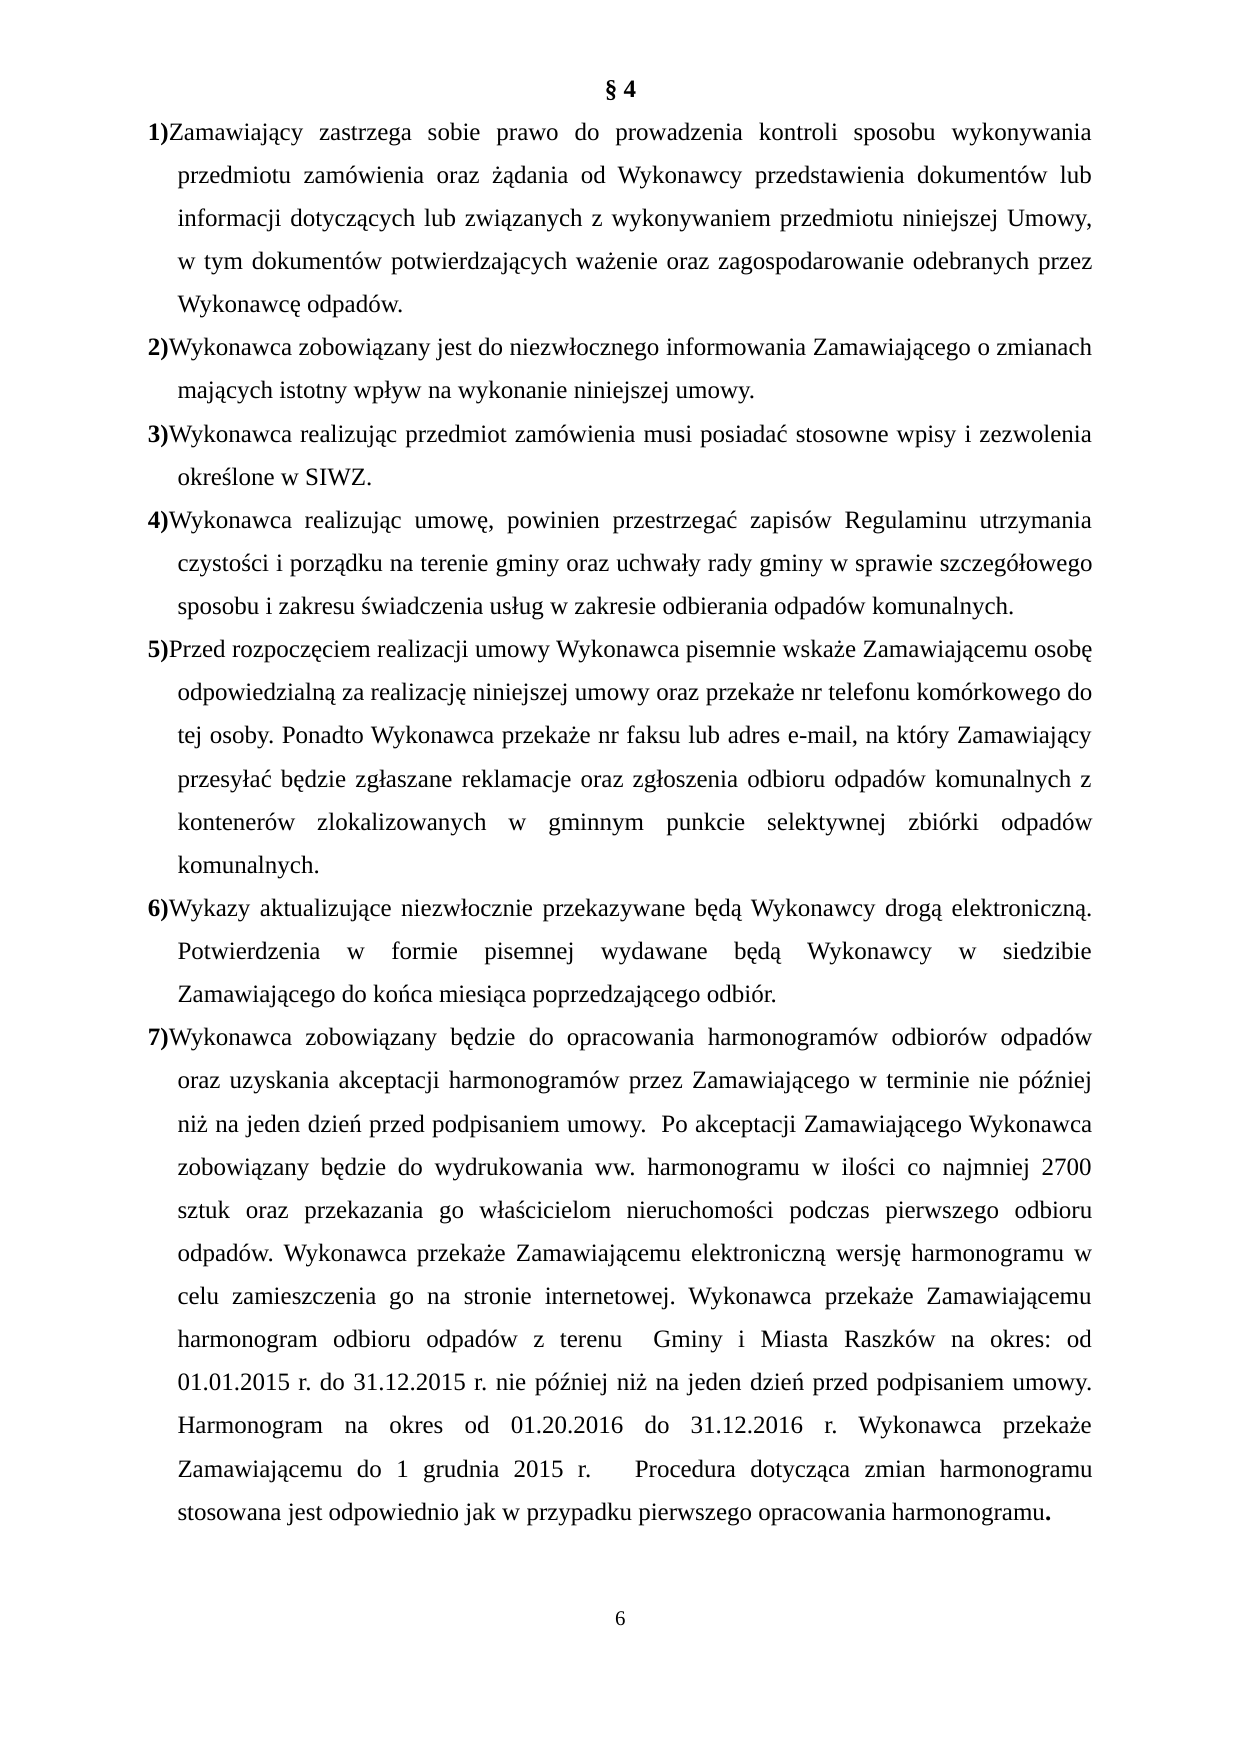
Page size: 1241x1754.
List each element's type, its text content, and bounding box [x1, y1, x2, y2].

list Wykazy aktualizujące niezwłocznie przekazywane będą Wykonawcy drogą elektroniczną. Potwierdzenia w formie pisemnej wydawane będą Wykonawcy w siedzibie Zamawiającego do końca miesiąca poprzedzającego odbiór. [148, 893, 1093, 1008]
list Wykonawca zobowiązany będzie do opracowania harmonogramów odbiorów odpadów oraz uzyskania akceptacji harmonogramów przez Zamawiającego w terminie nie później niż na jeden dzień przed podpisaniem umowy. Po akceptacji Zamawiającego Wykonawca zobowiązany będzie do wydrukowania ww. harmonogramu w ilości co najmniej 2700 sztuk oraz przekazania go właścicielom nieruchomości podczas pierwszego odbioru odpadów. Wykonawca przekaże Zamawiającemu elektroniczną wersję harmonogramu w celu zamieszczenia go na stronie internetowej. Wykonawca przekaże Zamawiającemu harmonogram odbioru odpadów z terenu Gminy i Miasta Raszków na okres: od 01.01.2015 r. do 31.12.2015 r. nie później niż na jeden dzień przed podpisaniem umowy. Harmonogram na okres od 01.20.2016 do 31.12.2016 r. Wykonawca przekaże Zamawiającemu do 1 grudnia 2015 r. Procedura dotycząca zmian harmonogramu stosowana jest odpowiednio jak w przypadku pierwszego opracowania harmonogramu. [148, 1022, 1093, 1526]
list Zamawiający zastrzega sobie prawo do prowadzenia kontroli sposobu wykonywania przedmiotu zamówienia oraz żądania od Wykonawcy przedstawienia dokumentów lub informacji dotyczących lub związanych z wykonywaniem przedmiotu niniejszej Umowy, w tym dokumentów potwierdzających ważenie oraz zagospodarowanie odebranych przez Wykonawcę odpadów. [148, 117, 1093, 318]
list Przed rozpoczęciem realizacji umowy Wykonawca pisemnie wskaże Zamawiającemu osobę odpowiedzialną za realizację niniejszej umowy oraz przekaże nr telefonu komórkowego do tej osoby. Ponadto Wykonawca przekaże nr faksu lub adres e-mail, na który Zamawiający przesyłać będzie zgłaszane reklamacje oraz zgłoszenia odbioru odpadów komunalnych z kontenerów zlokalizowanych w gminnym punkcie selektywnej zbiórki odpadów komunalnych. [148, 634, 1093, 879]
text § 4 [148, 74, 1093, 102]
list Wykonawca realizując przedmiot zamówienia musi posiadać stosowne wpisy i zezwolenia określone w SIWZ. [148, 419, 1093, 491]
list Wykonawca zobowiązany jest do niezwłocznego informowania Zamawiającego o zmianach mających istotny wpływ na wykonanie niniejszej umowy. [148, 332, 1093, 404]
list Wykonawca realizując umowę, powinien przestrzegać zapisów Regulaminu utrzymania czystości i porządku na terenie gminy oraz uchwały rady gminy w sprawie szczegółowego sposobu i zakresu świadczenia usług w zakresie odbierania odpadów komunalnych. [148, 505, 1093, 620]
